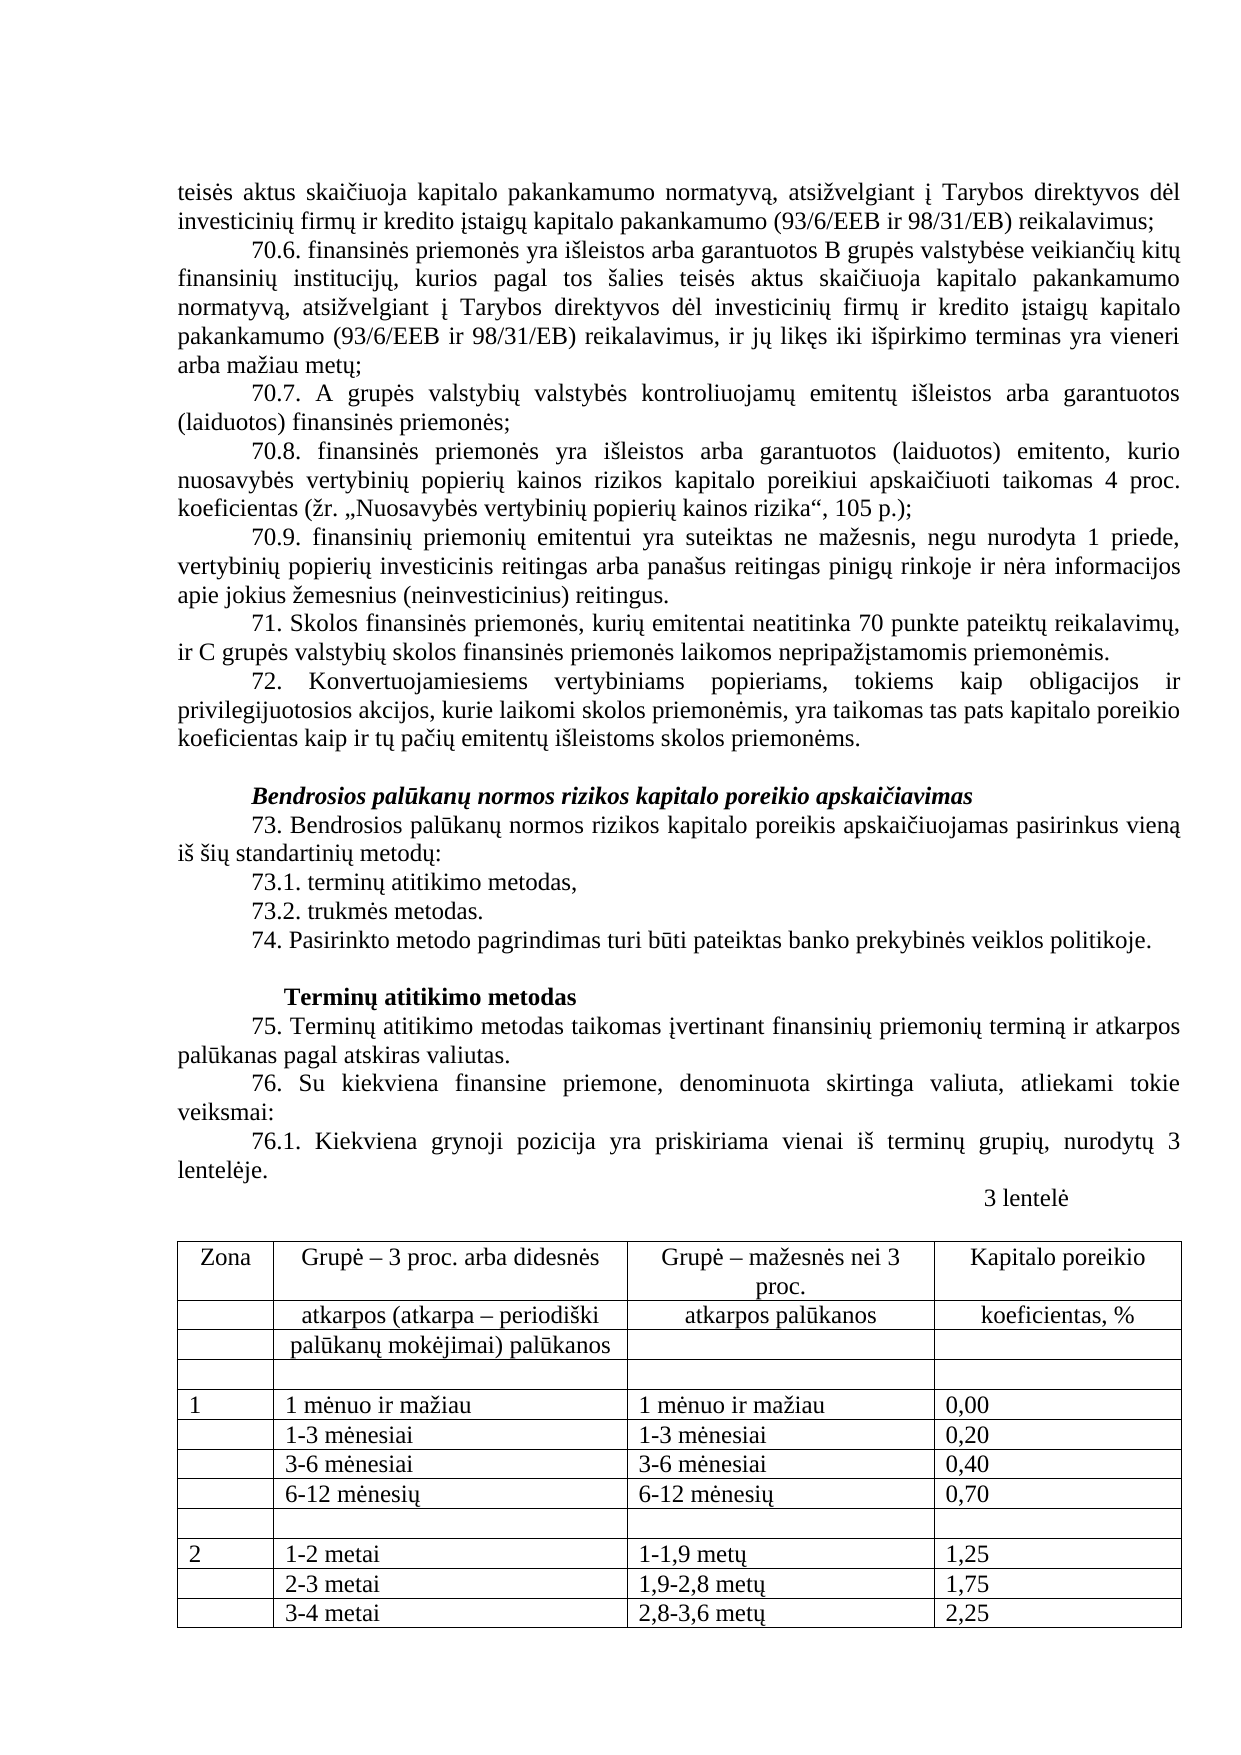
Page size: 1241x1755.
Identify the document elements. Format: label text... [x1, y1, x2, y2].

table_cell [274, 1509, 627, 1538]
text 73.2. trukmės metodas. [177, 896, 1181, 925]
table_cell 0,40 [935, 1450, 1181, 1478]
table_cell [935, 1509, 1181, 1538]
table_cell 0,20 [935, 1420, 1181, 1448]
table_cell 3-6 mėnesiai [274, 1450, 627, 1478]
table_cell 1-3 mėnesiai [274, 1420, 627, 1448]
text 76. Su kiekviena finansine priemone, denominuota skirtinga valiuta, atliekami tokie veiksmai: [177, 1068, 1181, 1126]
table_cell 3-6 mėnesiai [628, 1450, 934, 1478]
table_cell [178, 1360, 273, 1389]
table_cell 1 mėnuo ir mažiau [274, 1390, 627, 1419]
table_cell 1 [178, 1390, 273, 1419]
text 70.6. finansinės priemonės yra išleistos arba garantuotos B grupės valstybėse veikiančių kitų finansinių institucijų, kurios pagal tos šalies teisės aktus skaičiuoja kapitalo pakankamumo normatyvą, atsižvelgiant į Tarybos direktyvos dėl investicinių firmų ir kredito įstaigų kapitalo pakankamumo (93/6/EEB ir 98/31/EB) reikalavimus, ir jų likęs iki išpirkimo terminas yra vieneri arba mažiau metų; [177, 235, 1181, 378]
table_header Zona [178, 1242, 273, 1299]
table_cell 1 mėnuo ir mažiau [628, 1390, 934, 1419]
table_header Kapitalo poreikio [935, 1242, 1181, 1299]
table_cell [178, 1330, 273, 1359]
table_cell 6-12 mėnesių [628, 1479, 934, 1508]
text Bendrosios palūkanų normos rizikos kapitalo poreikio apskaičiavimas [177, 781, 1181, 810]
text 70.9. finansinių priemonių emitentui yra suteiktas ne mažesnis, negu nurodyta 1 priede, vertybinių popierių investicinis reitingas arba panašus reitingas pinigų rinkoje ir nėra informacijos apie jokius žemesnius (neinvesticinius) reitingus. [177, 522, 1181, 608]
table_cell 2,8-3,6 metų [628, 1599, 934, 1627]
table_cell 2-3 metai [274, 1569, 627, 1597]
text 73.1. terminų atitikimo metodas, [177, 867, 1181, 896]
table_cell 1,9-2,8 metų [628, 1569, 934, 1597]
table_cell 3-4 metai [274, 1599, 627, 1627]
table_cell palūkanų mokėjimai) palūkanos [274, 1330, 627, 1359]
table_cell [178, 1450, 273, 1478]
table_cell [178, 1599, 273, 1627]
table_cell atkarpos (atkarpa – periodiški [274, 1301, 627, 1329]
table_header Grupė – mažesnės nei 3 proc. [628, 1242, 934, 1299]
text 75. Terminų atitikimo metodas taikomas įvertinant finansinių priemonių terminą ir atkarpos palūkanas pagal atskiras valiutas. [177, 1011, 1181, 1068]
table_cell 0,70 [935, 1479, 1181, 1508]
table_cell 2 [178, 1539, 273, 1568]
table_cell [628, 1330, 934, 1359]
text 71. Skolos finansinės priemonės, kurių emitentai neatitinka 70 punkte pateiktų reikalavimų, ir C grupės valstybių skolos finansinės priemonės laikomos nepripažįstamomis priemonėmis. [177, 608, 1181, 666]
table_cell 1,25 [935, 1539, 1181, 1568]
table_cell 1-3 mėnesiai [628, 1420, 934, 1448]
text 3 lentelė [177, 1183, 1181, 1212]
table_cell atkarpos palūkanos [628, 1301, 934, 1329]
text 70.8. finansinės priemonės yra išleistos arba garantuotos (laiduotos) emitento, kurio nuosavybės vertybinių popierių kainos rizikos kapitalo poreikiui apskaičiuoti taikomas 4 proc. koeficientas (žr. „Nuosavybės vertybinių popierių kainos rizika“, 105 p.); [177, 436, 1181, 522]
table_cell [274, 1360, 627, 1389]
table_cell koeficientas, % [935, 1301, 1181, 1329]
table_cell [178, 1420, 273, 1448]
table_cell [178, 1301, 273, 1329]
text 72. Konvertuojamiesiems vertybiniams popieriams, tokiems kaip obligacijos ir privilegijuotosios akcijos, kurie laikomi skolos priemonėmis, yra taikomas tas pats kapitalo poreikio koeficientas kaip ir tų pačių emitentų išleistoms skolos priemonėms. [177, 666, 1181, 752]
table_cell 0,00 [935, 1390, 1181, 1419]
table_header Grupė – 3 proc. arba didesnės [274, 1242, 627, 1299]
table_cell 1,75 [935, 1569, 1181, 1597]
text 76.1. Kiekviena grynoji pozicija yra priskiriama vienai iš terminų grupių, nurodytų 3 lentelėje. [177, 1126, 1181, 1183]
text teisės aktus skaičiuoja kapitalo pakankamumo normatyvą, atsižvelgiant į Tarybos direktyvos dėl investicinių firmų ir kredito įstaigų kapitalo pakankamumo (93/6/EEB ir 98/31/EB) reikalavimus; [177, 177, 1181, 235]
table_cell [178, 1509, 273, 1538]
table_cell 1-1,9 metų [628, 1539, 934, 1568]
table_cell [628, 1360, 934, 1389]
text 73. Bendrosios palūkanų normos rizikos kapitalo poreikis apskaičiuojamas pasirinkus vieną iš šių standartinių metodų: [177, 810, 1181, 867]
table_cell [935, 1330, 1181, 1359]
table_cell 6-12 mėnesių [274, 1479, 627, 1508]
table_cell [178, 1569, 273, 1597]
table_cell 1-2 metai [274, 1539, 627, 1568]
text Terminų atitikimo metodas [210, 982, 1181, 1011]
text 70.7. A grupės valstybių valstybės kontroliuojamų emitentų išleistos arba garantuotos (laiduotos) finansinės priemonės; [177, 378, 1181, 436]
table_cell [628, 1509, 934, 1538]
table_cell 2,25 [935, 1599, 1181, 1627]
text 74. Pasirinkto metodo pagrindimas turi būti pateiktas banko prekybinės veiklos politikoje. [177, 925, 1181, 953]
table_cell [935, 1360, 1181, 1389]
table_cell [178, 1479, 273, 1508]
